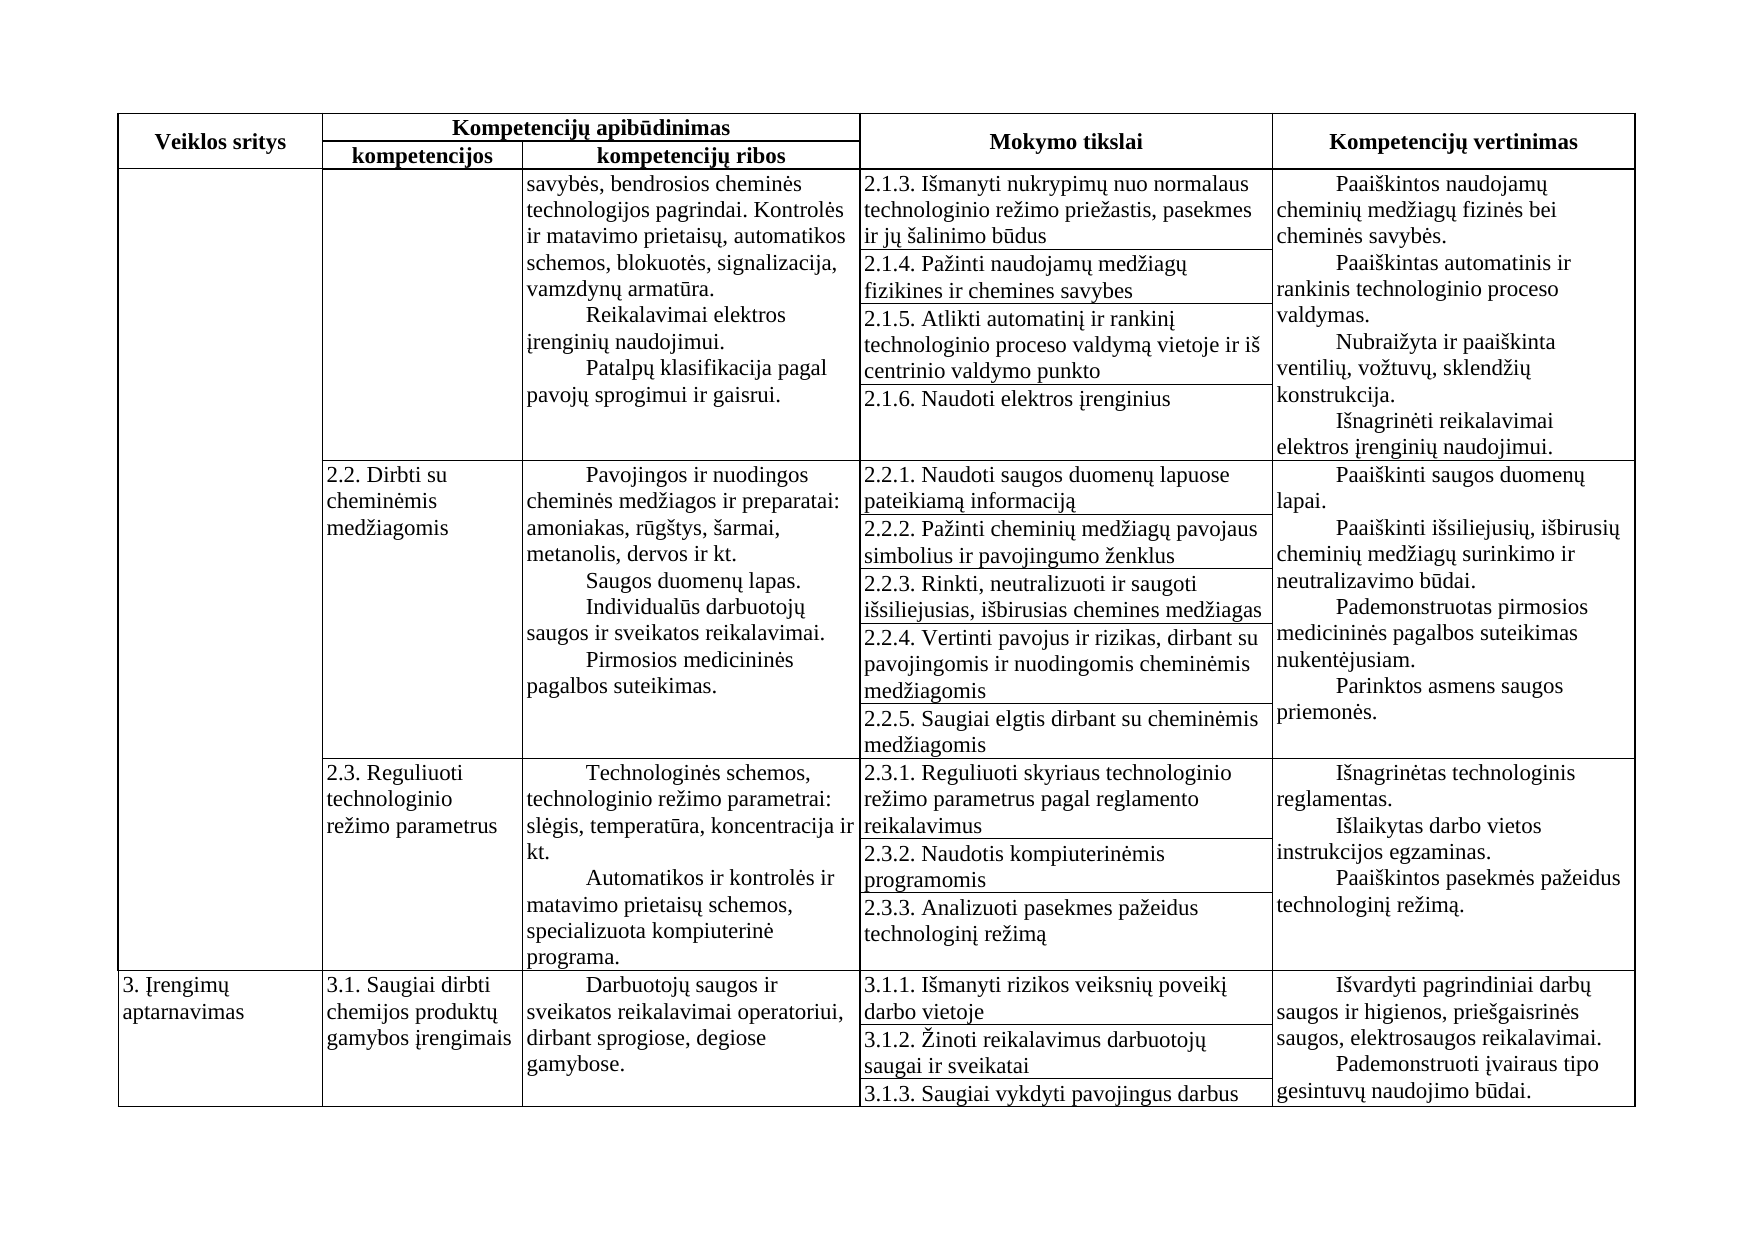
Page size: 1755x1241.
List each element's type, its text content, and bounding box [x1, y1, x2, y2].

table_cell 3.1.2. Žinoti reikalavimus darbuotojų saugai ir sveikatai [861, 1025, 1272, 1078]
table_cell Išnagrinėtas technologinis reglamentas. Išlaikytas darbo vietos instrukcijos egzaminas. Paaiškintos pasekmės pažeidus technologinį režimą. [1273, 759, 1634, 970]
table_cell [323, 170, 522, 460]
table_cell Technologinės schemos, technologinio režimo parametrai: slėgis, temperatūra, koncentracija ir kt. Automatikos ir kontrolės ir matavimo prietaisų schemos, specializuota kompiuterinė programa. [523, 759, 859, 970]
table_header Kompetencijų apibūdinimas [323, 114, 859, 140]
table_cell 3.1.3. Saugiai vykdyti pavojingus darbus [861, 1079, 1272, 1106]
table_cell 2.1.6. Naudoti elektros įrenginius [861, 385, 1272, 460]
table_header Mokymo tikslai [861, 114, 1272, 168]
table_cell 3.1.1. Išmanyti rizikos veiksnių poveikį darbo vietoje [861, 971, 1272, 1024]
table_cell 2.2.1. Naudoti saugos duomenų lapuose pateikiamą informaciją [861, 461, 1272, 514]
table_cell 2.2.2. Pažinti cheminių medžiagų pavojaus simbolius ir pavojingumo ženklus [861, 515, 1272, 568]
table_cell kompetencijų ribos [523, 142, 859, 168]
table_header Kompetencijų vertinimas [1273, 114, 1634, 168]
table_cell [119, 169, 322, 970]
table_cell 3.1. Saugiai dirbti chemijos produktų gamybos įrengimais [323, 971, 522, 1106]
table_cell 2.1.3. Išmanyti nukrypimų nuo normalaus technologinio režimo priežastis, pasekmes ir jų šalinimo būdus [861, 170, 1272, 249]
table_cell 2.2.5. Saugiai elgtis dirbant su cheminėmis medžiagomis [861, 704, 1272, 757]
table_cell 2.3.1. Reguliuoti skyriaus technologinio režimo parametrus pagal reglamento reikalavimus [861, 759, 1272, 838]
table_header Veiklos sritys [119, 114, 322, 168]
table_cell 2.2.3. Rinkti, neutralizuoti ir saugoti išsiliejusias, išbirusias chemines medžiagas [861, 569, 1272, 622]
table_cell 2.1.5. Atlikti automatinį ir rankinį technologinio proceso valdymą vietoje ir iš centrinio valdymo punkto [861, 304, 1272, 384]
table_cell savybės, bendrosios cheminės technologijos pagrindai. Kontrolės ir matavimo prietaisų, automatikos schemos, blokuotės, signalizacija, vamzdynų armatūra. Reikalavimai elektros įrenginių naudojimui. Patalpų klasifikacija pagal pavojų sprogimui ir gaisrui. [523, 170, 859, 460]
table_cell 2.3. Reguliuoti technologinio režimo parametrus [323, 759, 522, 970]
table_cell 2.1.4. Pažinti naudojamų medžiagų fizikines ir chemines savybes [861, 250, 1272, 303]
table_cell kompetencijos [323, 142, 522, 168]
table_cell 2.2.4. Vertinti pavojus ir rizikas, dirbant su pavojingomis ir nuodingomis cheminėmis medžiagomis [861, 624, 1272, 703]
table_cell Pavojingos ir nuodingos cheminės medžiagos ir preparatai: amoniakas, rūgštys, šarmai, metanolis, dervos ir kt. Saugos duomenų lapas. Individualūs darbuotojų saugos ir sveikatos reikalavimai. Pirmosios medicininės pagalbos suteikimas. [523, 461, 859, 757]
table_cell Darbuotojų saugos ir sveikatos reikalavimai operatoriui, dirbant sprogiose, degiose gamybose. [523, 971, 859, 1106]
table_cell Išvardyti pagrindiniai darbų saugos ir higienos, priešgaisrinės saugos, elektrosaugos reikalavimai. Pademonstruoti įvairaus tipo gesintuvų naudojimo būdai. [1273, 971, 1634, 1106]
table_cell Paaiškinti saugos duomenų lapai. Paaiškinti išsiliejusių, išbirusių cheminių medžiagų surinkimo ir neutralizavimo būdai. Pademonstruotas pirmosios medicininės pagalbos suteikimas nukentėjusiam. Parinktos asmens saugos priemonės. [1273, 461, 1634, 757]
table_cell 2.3.3. Analizuoti pasekmes pažeidus technologinį režimą [861, 893, 1272, 970]
table_cell Paaiškintos naudojamų cheminių medžiagų fizinės bei cheminės savybės. Paaiškintas automatinis ir rankinis technologinio proceso valdymas. Nubraižyta ir paaiškinta ventilių, vožtuvų, sklendžių konstrukcija. Išnagrinėti reikalavimai elektros įrenginių naudojimui. [1273, 170, 1634, 460]
table_cell 2.2. Dirbti su cheminėmis medžiagomis [323, 461, 522, 757]
table_cell 3. Įrengimų aptarnavimas [119, 971, 322, 1106]
table_cell 2.3.2. Naudotis kompiuterinėmis programomis [861, 839, 1272, 892]
